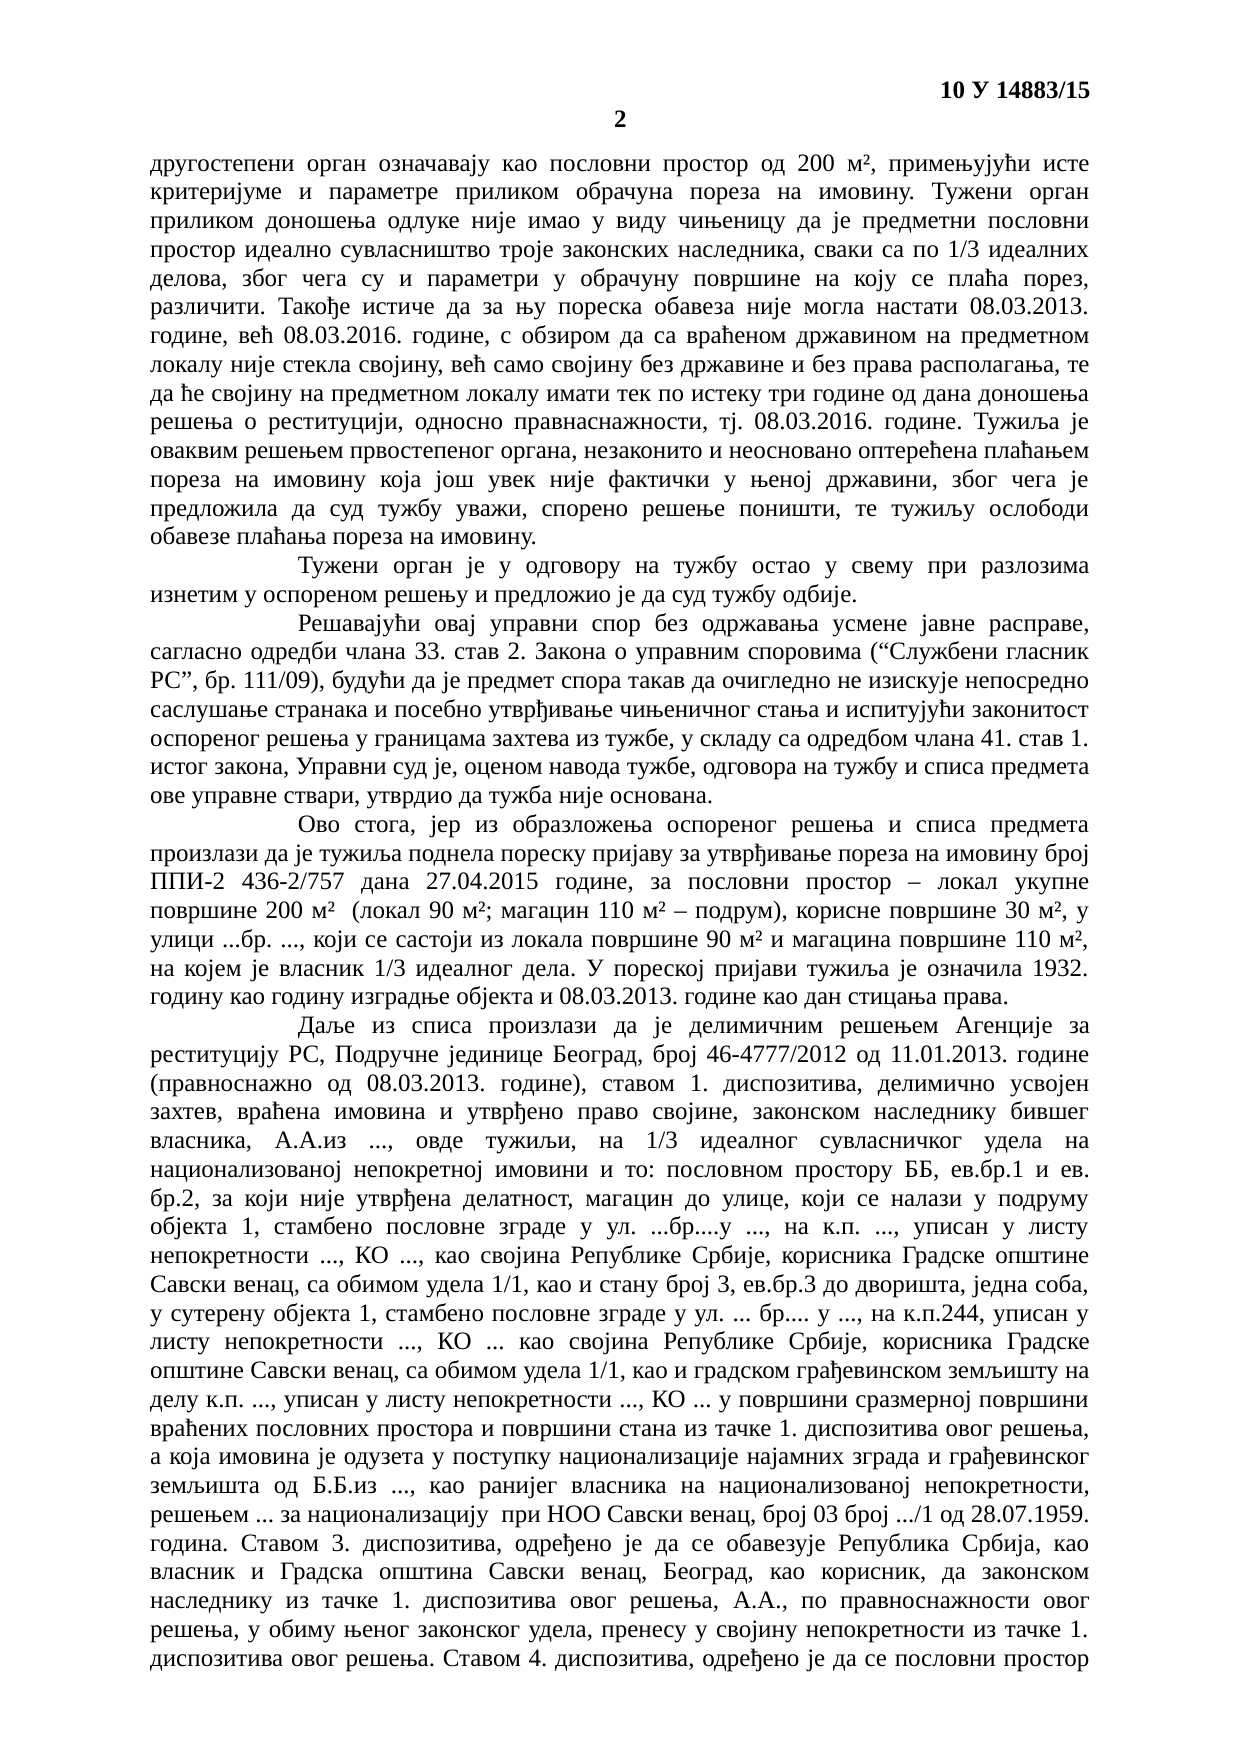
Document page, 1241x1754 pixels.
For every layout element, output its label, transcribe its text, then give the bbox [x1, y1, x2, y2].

text Ово стога, јер из образложења оспореног решења и списа предмета произлази да је тужиља поднела пореску пријаву за утврђивање пореза на имовину број ППИ-2 436-2/757 дана 27.04.2015 године, за пословни простор – локал укупне површине 200 м² (локал 90 м²; магацин 110 м² – подрум), корисне површине 30 м², у улици ...бр. ..., који се састоји из локала површине 90 м² и магацина површине 110 м², на којем је власник 1/3 идеалног дела. У пореској пријави тужиља је означила 1932. годину као годину изградње објекта и 08.03.2013. године као дан стицања права. [150, 809, 1090, 1010]
text Даље из списа произлази да је делимичним решењем Агенције за реституцију РС, Подручне јединице Београд, број 46-4777/2012 од 11.01.2013. године (правноснажно од 08.03.2013. године), ставом 1. диспозитива, делимично усвојен захтев, враћена имовина и утврђено право својине, законском наследнику бившег власника, А.А.из ..., овде тужиљи, на 1/3 идеалног сувласничког удела на национализованој непокретној имовини и то: пословном простору ББ, ев.бр.1 и ев. бр.2, за који није утврђена делатност, магацин до улице, који се налази у подруму објекта 1, стамбено пословне зграде у ул. ...бр....у ..., на к.п. ..., уписан у листу непокретности ..., КО ..., као својина Републике Србије, корисника Градске општине Савски венац, са обимом удела 1/1, као и стану број 3, ев.бр.3 до дворишта, једна соба, у сутерену објекта 1, стамбено пословне зграде у ул. ... бр.... у ..., на к.п.244, уписан у листу непокретности ..., КО ... као својина Републике Србије, корисника Градске општине Савски венац, са обимом удела 1/1, као и градском грађевинском земљишту на делу к.п. ..., уписан у листу непокретности ..., КО ... у површини сразмерној површини враћених пословних простора и површини стана из тачке 1. диспозитива овог решења, а која имовина је одузета у поступку национализације најамних зграда и грађевинског земљишта од Б.Б.из ..., као ранијег власника на национализованој непокретности, решењем ... за национализацију при НОО Савски венац, број 03 број .../1 од 28.07.1959. година. Ставом 3. диспозитива, одређено је да се обавезује Република Србија, као власник и Градска општина Савски венац, Београд, као корисник, да законском наследнику из тачке 1. диспозитива овог решења, А.А., по правноснажности овог решења, у обиму њеног законског удела, пренесу у својину непокретности из тачке 1. диспозитива овог решења. Ставом 4. диспозитива, одређено је да се пословни простор [150, 1010, 1090, 1671]
text Тужени орган је у одговору на тужбу остао у свему при разлозима изнетим у оспореном решењу и предложио је да суд тужбу одбије. [150, 550, 1090, 608]
text Решавајући овај управни спор без одржавања усмене јавне расправе, сагласно одредби члана 33. став 2. Закона о управним споровима (“Службени гласник РС”, бр. 111/09), будући да је предмет спора такав да очигледно не изискује непосредно саслушање странака и посебно утврђивање чињеничног стања и испитујући законитост оспореног решења у границама захтева из тужбе, у складу са одредбом члана 41. став 1. истог закона, Управни суд је, оценом навода тужбе, одговора на тужбу и списа предмета ове управне ствари, утврдио да тужба није основана. [150, 608, 1090, 809]
text другостепени орган означавају као пословни простор од 200 м², примењујући исте критеријуме и параметре приликом обрачуна пореза на имовину. Тужени орган приликом доношења одлуке није имао у виду чињеницу да је предметни пословни простор идеално сувласништво троје законских наследника, сваки са по 1/3 идеалних делова, због чега су и параметри у обрачуну површине на коју се плаћа порез, различити. Такође истиче да за њу пореска обавеза није могла настати 08.03.2013. године, већ 08.03.2016. године, с обзиром да са враћеном државином на предметном локалу није стекла својину, већ само својину без државине и без права располагања, те да ће својину на предметном локалу имати тек по истеку три године од дана доношења решења о реституцији, односно правнаснажности, тј. 08.03.2016. године. Тужиља је оваквим решењем првостепеног органа, незаконито и неосновано оптерећена плаћањем пореза на имовину која још увек није фактички у њеној државини, због чега је предложила да суд тужбу уважи, спорено решење поништи, те тужиљу ослободи обавезе плаћања пореза на имовину. [150, 148, 1090, 550]
